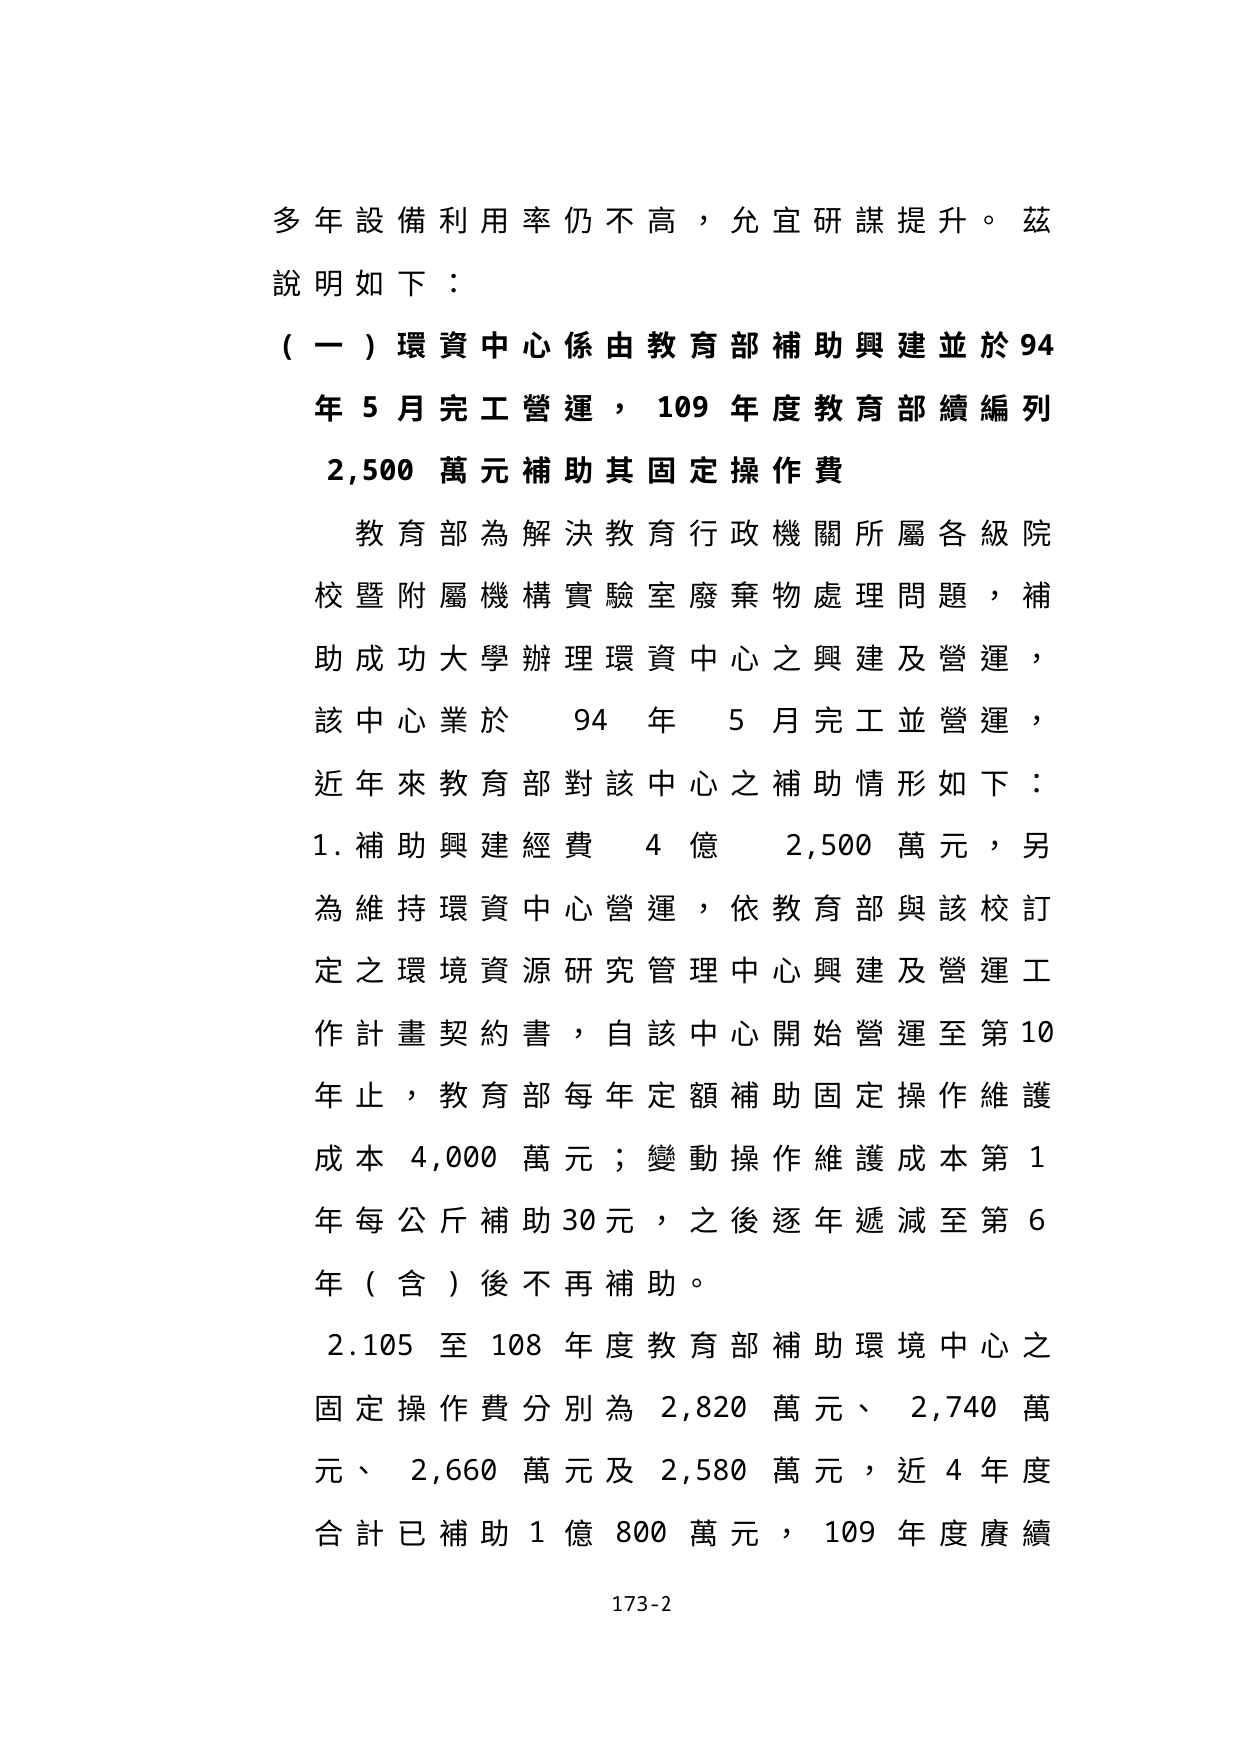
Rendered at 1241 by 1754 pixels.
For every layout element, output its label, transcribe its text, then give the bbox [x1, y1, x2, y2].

text 1.補助興建經費 4 億 2,500萬元，另為維持環資中心營運，依教育部與該校訂定之環境資源研究管理中心興建及營運工作計畫契約書，自該中心開始營運至第10年止，教育部每年定額補助固定操作維護成本4,000萬元；變動操作維護成本第1年每公斤補助30元，之後逐年遞減至第6年(含)後不再補助。 [271, 802, 1058, 1302]
text (一)環資中心係由教育部補助興建並於94年5月完工營運，109年度教育部續編列2,500萬元補助其固定操作費 [242, 302, 1058, 490]
text 多年設備利用率仍不高，允宜研謀提升。茲說明如下： [242, 177, 1058, 302]
text 教育部為解決教育行政機關所屬各級院校暨附屬機構實驗室廢棄物處理問題，補助成功大學辦理環資中心之興建及營運，該中心業於 94 年 5 月完工並營運，近年來教育部對該中心之補助情形如下： [271, 490, 1058, 802]
text 2.105至108年度教育部補助環境中心之固定操作費分別為2,820萬元、2,740萬元、2,660萬元及2,580萬元，近4年度合計已補助1億800萬元，109年度賡續 [271, 1302, 1058, 1552]
